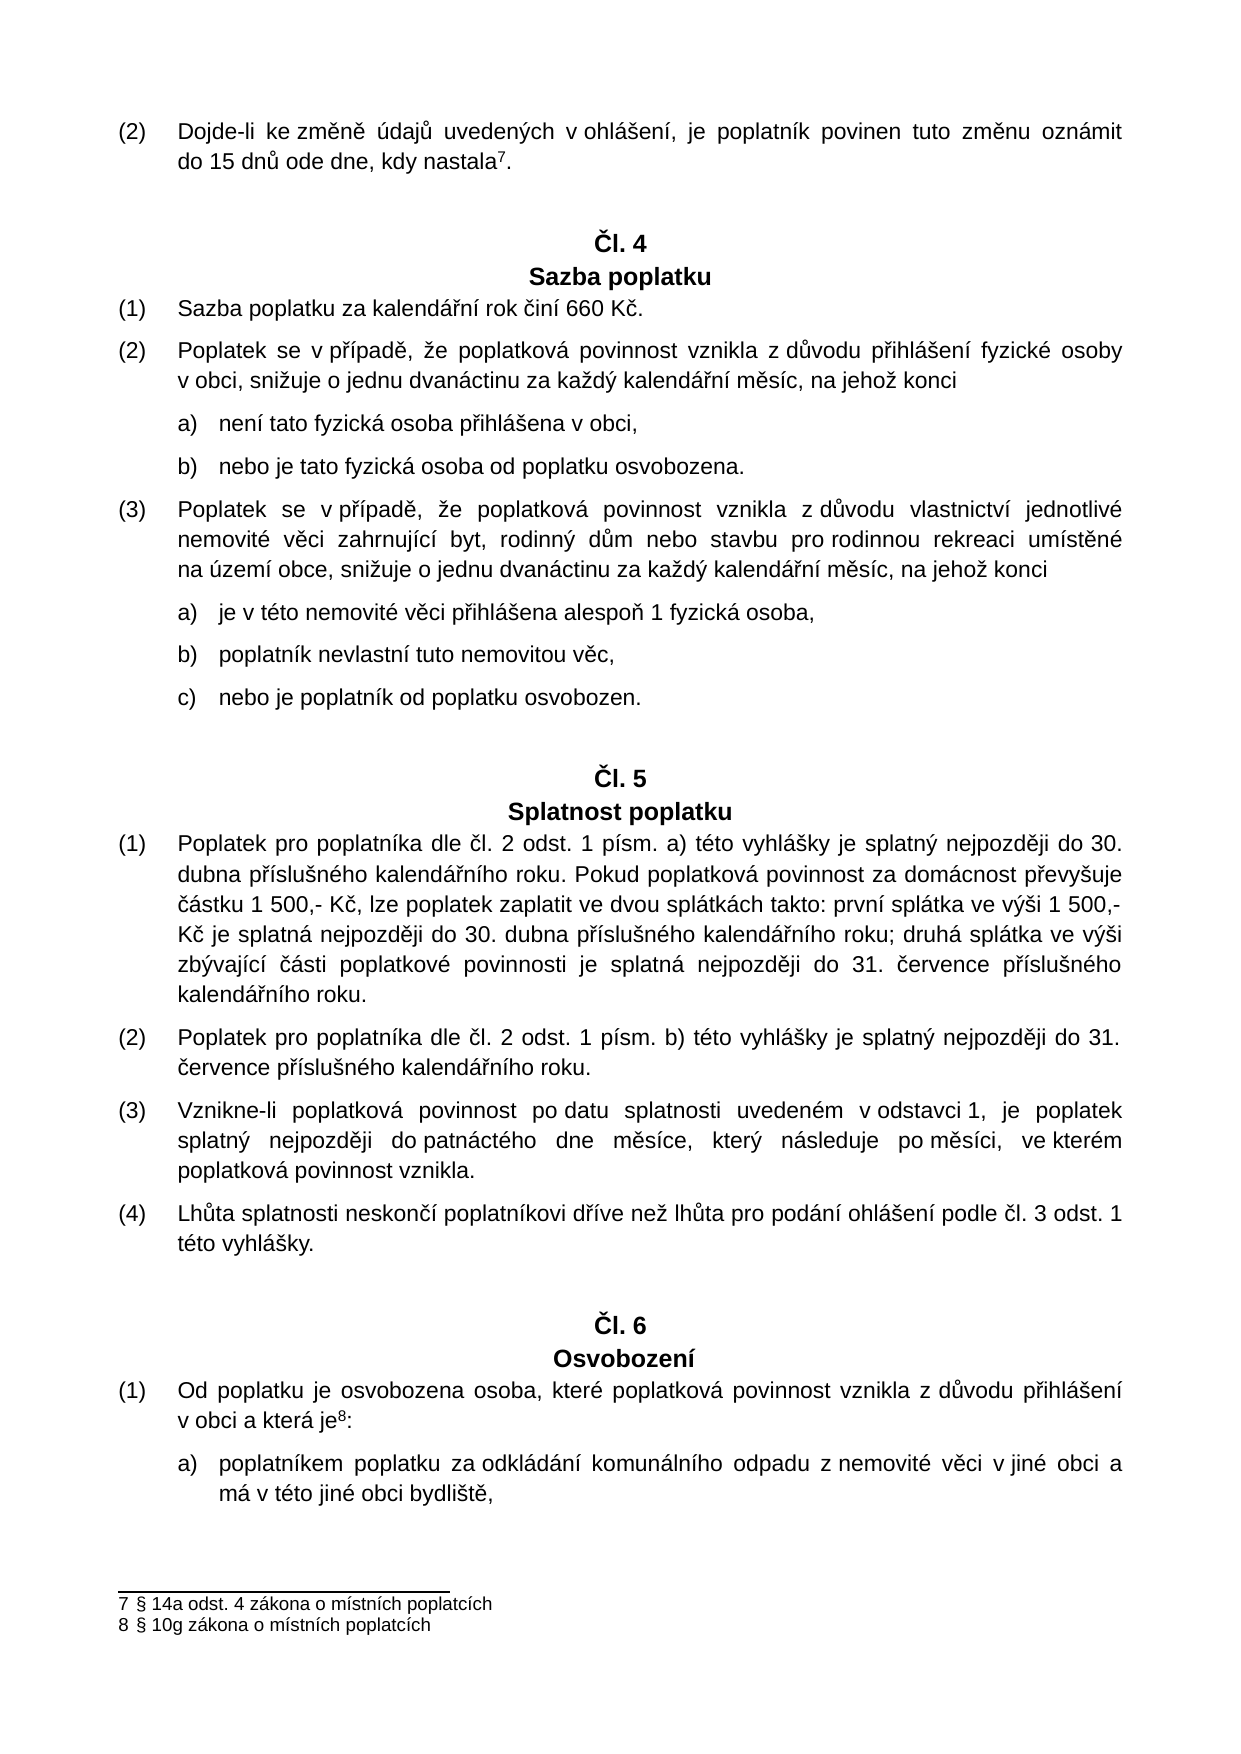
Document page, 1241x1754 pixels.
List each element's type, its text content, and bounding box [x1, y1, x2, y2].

list § 14a odst. 4 zákona o místních poplatcích [118, 1592, 1122, 1614]
list nebo je poplatník od poplatku osvobozen. [177, 684, 1122, 711]
list Poplatek se v případě, že poplatková povinnost vznikla z důvodu vlastnictví jednotlivé nemovité věci zahrnující byt, rodinný dům nebo stavbu pro rodinnou rekreaci umístěné na území obce, snižuje o jednu dvanáctinu za každý kalendářní měsíc, na jehož konci [118, 496, 1122, 582]
list Poplatek pro poplatníka dle čl. 2 odst. 1 písm. b) této vyhlášky je splatný nejpozději do 31. července příslušného kalendářního roku. [118, 1024, 1122, 1081]
list nebo je tato fyzická osoba od poplatku osvobozena. [177, 453, 1122, 479]
list Sazba poplatku za kalendářní rok činí 660 Kč. [118, 294, 1122, 321]
list Lhůta splatnosti neskončí poplatníkovi dříve než lhůta pro podání ohlášení podle čl. 3 odst. 1 této vyhlášky. [118, 1200, 1122, 1257]
list Poplatek pro poplatníka dle čl. 2 odst. 1 písm. a) této vyhlášky je splatný nejpozději do 30. dubna příslušného kalendářního roku. Pokud poplatková povinnost za domácnost převyšuje částku 1 500,- Kč, lze poplatek zaplatit ve dvou splátkách takto: první splátka ve výši 1 500,- Kč je splatná nejpozději do 30. dubna příslušného kalendářního roku; druhá splátka ve výši zbývající části poplatkové povinnosti je splatná nejpozději do 31. července příslušného kalendářního roku. [118, 830, 1122, 1008]
list není tato fyzická osoba přihlášena v obci, [177, 410, 1122, 437]
list poplatník nevlastní tuto nemovitou věc, [177, 641, 1122, 668]
list Od poplatku je osvobozena osoba, které poplatková povinnost vznikla z důvodu přihlášení v obci a která je: [118, 1377, 1122, 1433]
subtitle Čl. 6 Osvobození [118, 1311, 1122, 1372]
list Poplatek se v případě, že poplatková povinnost vznikla z důvodu přihlášení fyzické osoby v obci, snižuje o jednu dvanáctinu za každý kalendářní měsíc, na jehož konci [118, 337, 1122, 394]
list Vznikne-li poplatková povinnost po datu splatnosti uvedeném v odstavci 1, je poplatek splatný nejpozději do patnáctého dne měsíce, který následuje po měsíci, ve kterém poplatková povinnost vznikla. [118, 1097, 1122, 1184]
list poplatníkem poplatku za odkládání komunálního odpadu z nemovité věci v jiné obci a má v této jiné obci bydliště, [177, 1449, 1122, 1506]
list § 10g zákona o místních poplatcích [118, 1614, 1122, 1635]
subtitle Čl. 5 Splatnost poplatku [118, 764, 1122, 826]
subtitle Čl. 4 Sazba poplatku [118, 228, 1122, 290]
list je v této nemovité věci přihlášena alespoň 1 fyzická osoba, [177, 599, 1122, 625]
list Dojde-li ke změně údajů uvedených v ohlášení, je poplatník povinen tuto změnu oznámit do 15 dnů ode dne, kdy nastala. [118, 118, 1122, 175]
